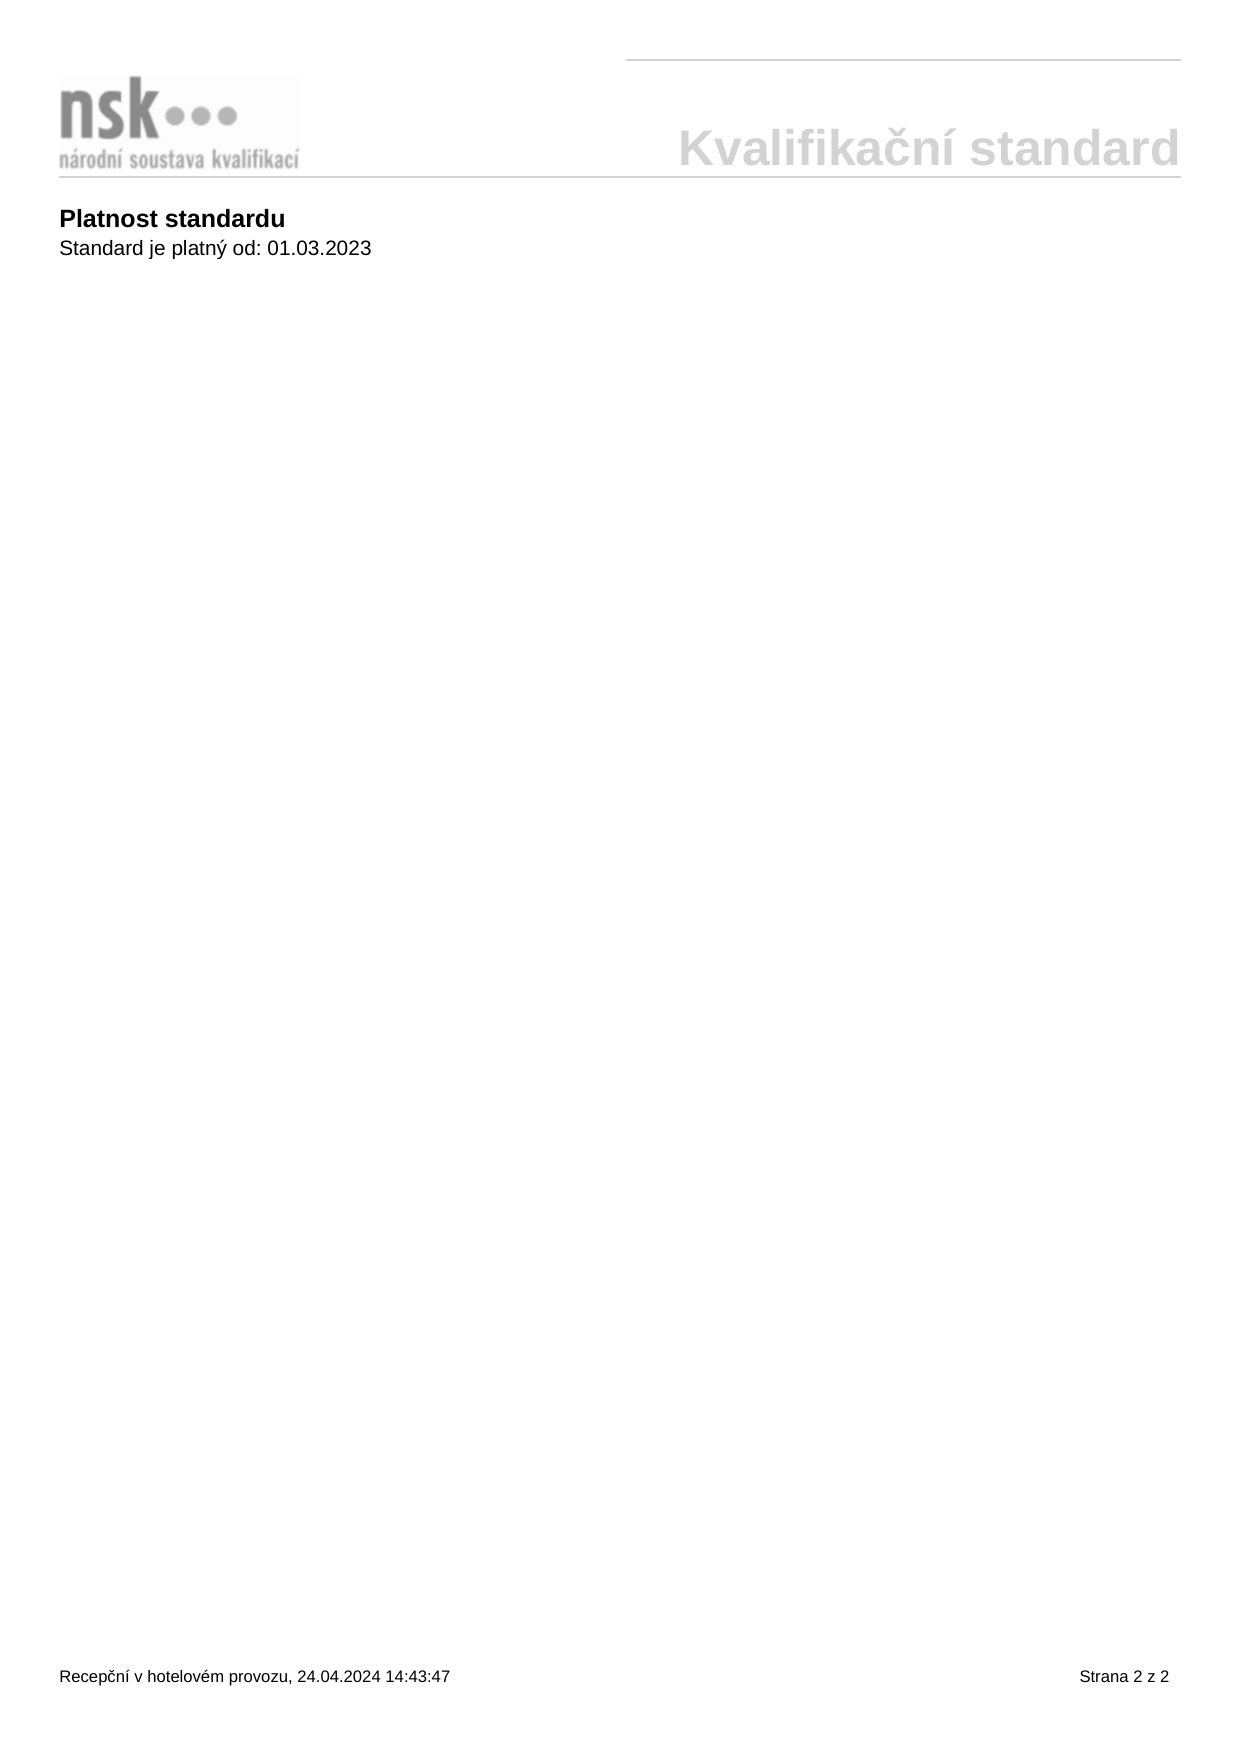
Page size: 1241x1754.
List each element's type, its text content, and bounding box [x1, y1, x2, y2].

table_cell [626, 1409, 862, 1658]
table_cell [620, 559, 626, 859]
table_cell [626, 1159, 862, 1409]
table_cell [484, 194, 620, 200]
table_cell [1169, 259, 1181, 559]
table_cell [1093, 859, 1169, 1159]
table_cell [59, 859, 483, 1159]
table_cell [59, 559, 483, 859]
table_cell Standard je platný od: 01.03.2023 [59, 236, 1181, 259]
table_cell [59, 171, 483, 176]
table_cell [626, 259, 862, 559]
table_cell [1093, 194, 1169, 200]
table_cell [620, 259, 626, 559]
table_cell [626, 194, 862, 200]
table_cell [59, 259, 483, 559]
table_cell [484, 1159, 620, 1409]
table_cell [862, 1159, 1093, 1409]
table_cell Strana 2 z 2 [862, 1658, 1169, 1694]
table_cell [862, 259, 1093, 559]
table_cell Platnost standardu [59, 200, 1181, 236]
table_cell [1169, 859, 1181, 1159]
table_cell [484, 1409, 620, 1658]
table_cell [621, 59, 626, 170]
table_cell [1169, 1159, 1181, 1409]
table_cell [59, 178, 1181, 194]
table_cell [1169, 559, 1181, 859]
table_cell [1093, 559, 1169, 859]
table_cell [862, 1409, 1093, 1658]
table_cell Recepční v hotelovém provozu, 24.04.2024 14:43:47 [59, 1658, 862, 1694]
table_cell [1093, 259, 1169, 559]
table_cell [862, 559, 1093, 859]
table_cell [59, 194, 483, 200]
table_cell [626, 559, 862, 859]
table_cell [484, 171, 620, 176]
table_cell [862, 194, 1093, 200]
table_cell [620, 859, 626, 1159]
table_cell [1169, 194, 1181, 200]
table_cell [1093, 1409, 1169, 1658]
table_cell [484, 859, 620, 1159]
table_cell [1093, 1159, 1169, 1409]
table_cell [620, 1409, 626, 1658]
table_cell [484, 559, 620, 859]
table_cell Kvalifikační standard [626, 61, 1181, 176]
table_cell [1169, 1658, 1181, 1694]
table_cell [620, 1159, 626, 1409]
table_cell [626, 859, 862, 1159]
table_cell [59, 1409, 483, 1658]
picture [58, 59, 621, 171]
table_cell [1169, 1409, 1181, 1658]
table_cell [862, 859, 1093, 1159]
table_cell [484, 259, 620, 559]
table_cell [59, 1159, 483, 1409]
